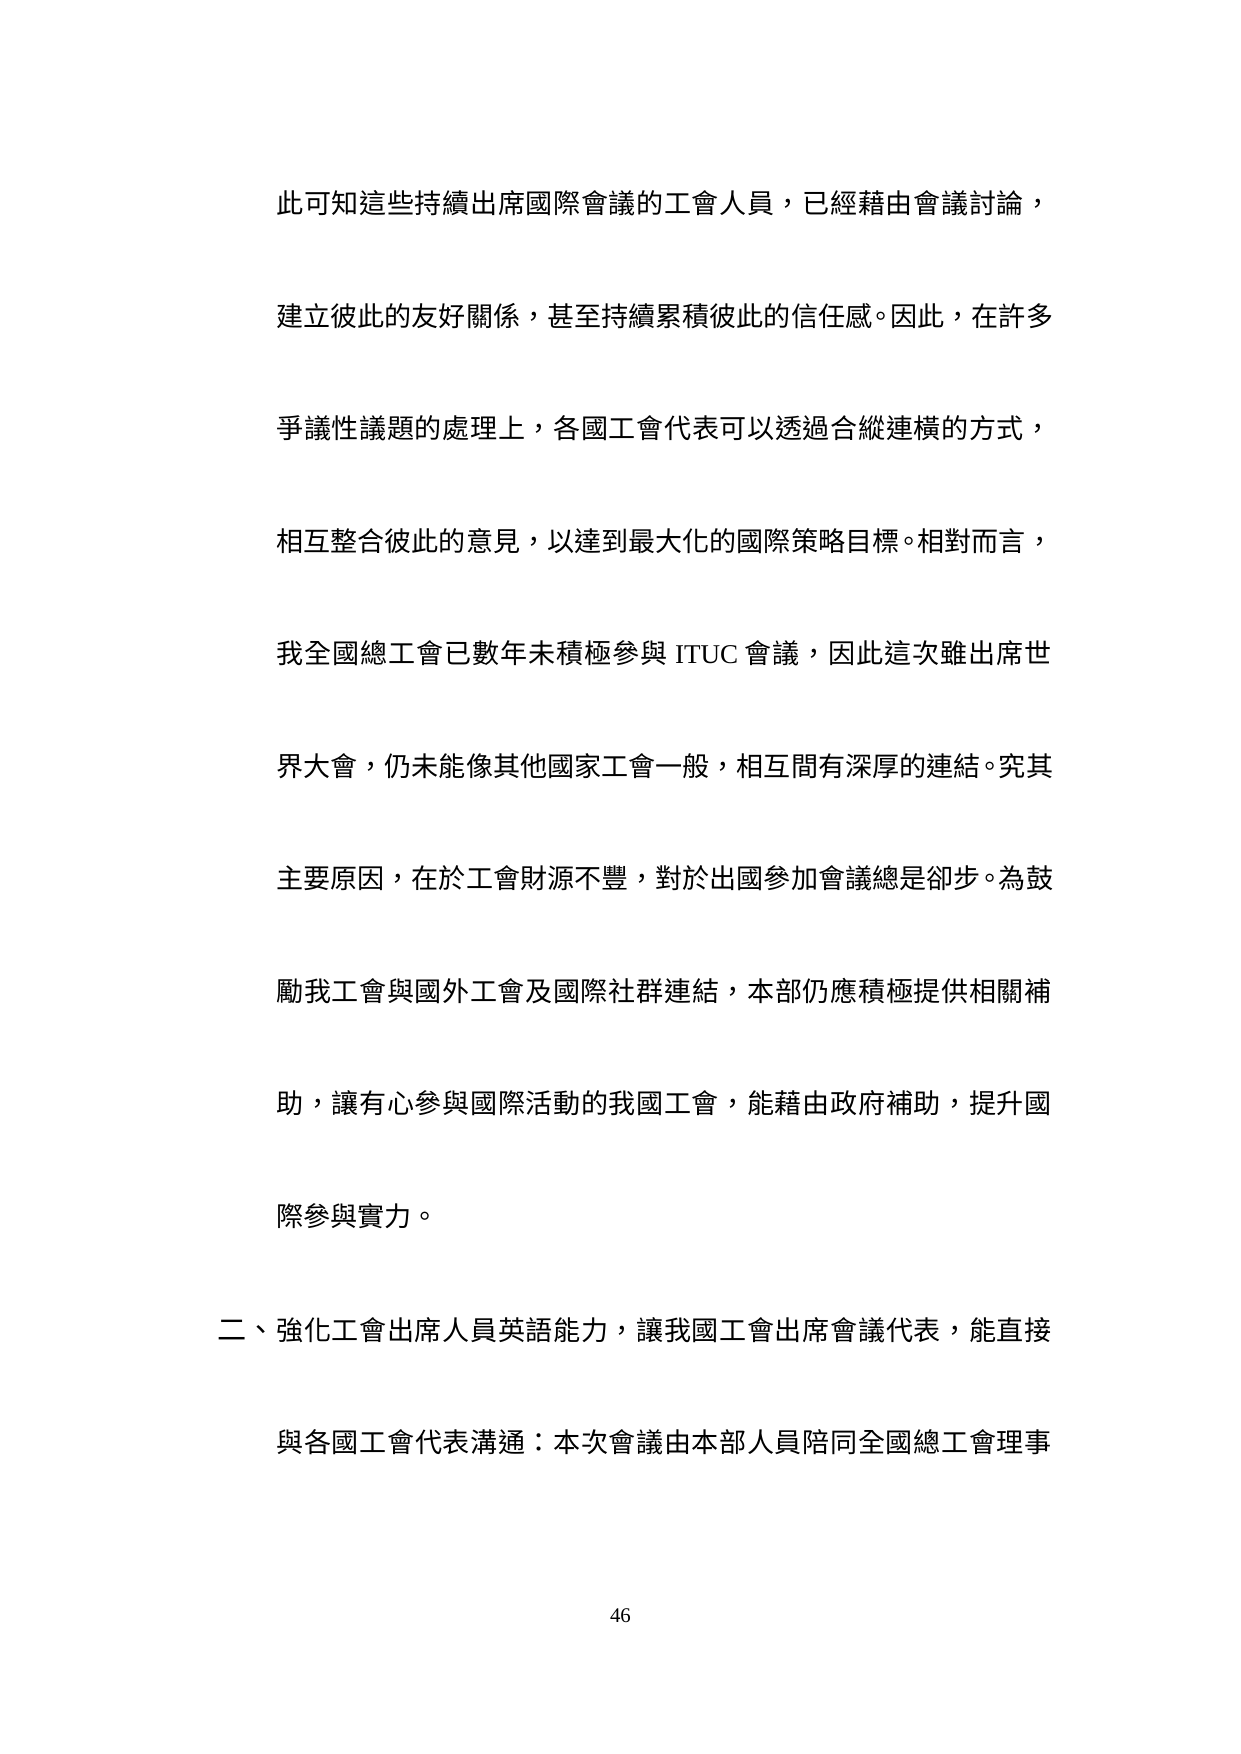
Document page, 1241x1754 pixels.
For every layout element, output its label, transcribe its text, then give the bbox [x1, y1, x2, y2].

list 此可知這些持續出席國際會議的工會人員，已經藉由會議討論，建立彼此的友好關係，甚至持續累積彼此的信任感。因此，在許多爭議性議題的處理上，各國工會代表可以透過合縱連橫的方式，相互整合彼此的意見，以達到最大化的國際策略目標。相對而言，我全國總工會已數年未積極參與ITUC會議，因此這次雖出席世界大會，仍未能像其他國家工會一般，相互間有深厚的連結。究其主要原因，在於工會財源不豐，對於出國參加會議總是卻步。為鼓勵我工會與國外工會及國際社群連結，本部仍應積極提供相關補助，讓有心參與國際活動的我國工會，能藉由政府補助，提升國際參與實力。 [217, 164, 1053, 1252]
list 強化工會出席人員英語能力，讓我國工會出席會議代表，能直接與各國工會代表溝通：本次會議由本部人員陪同全國總工會理事 [217, 1290, 1053, 1478]
